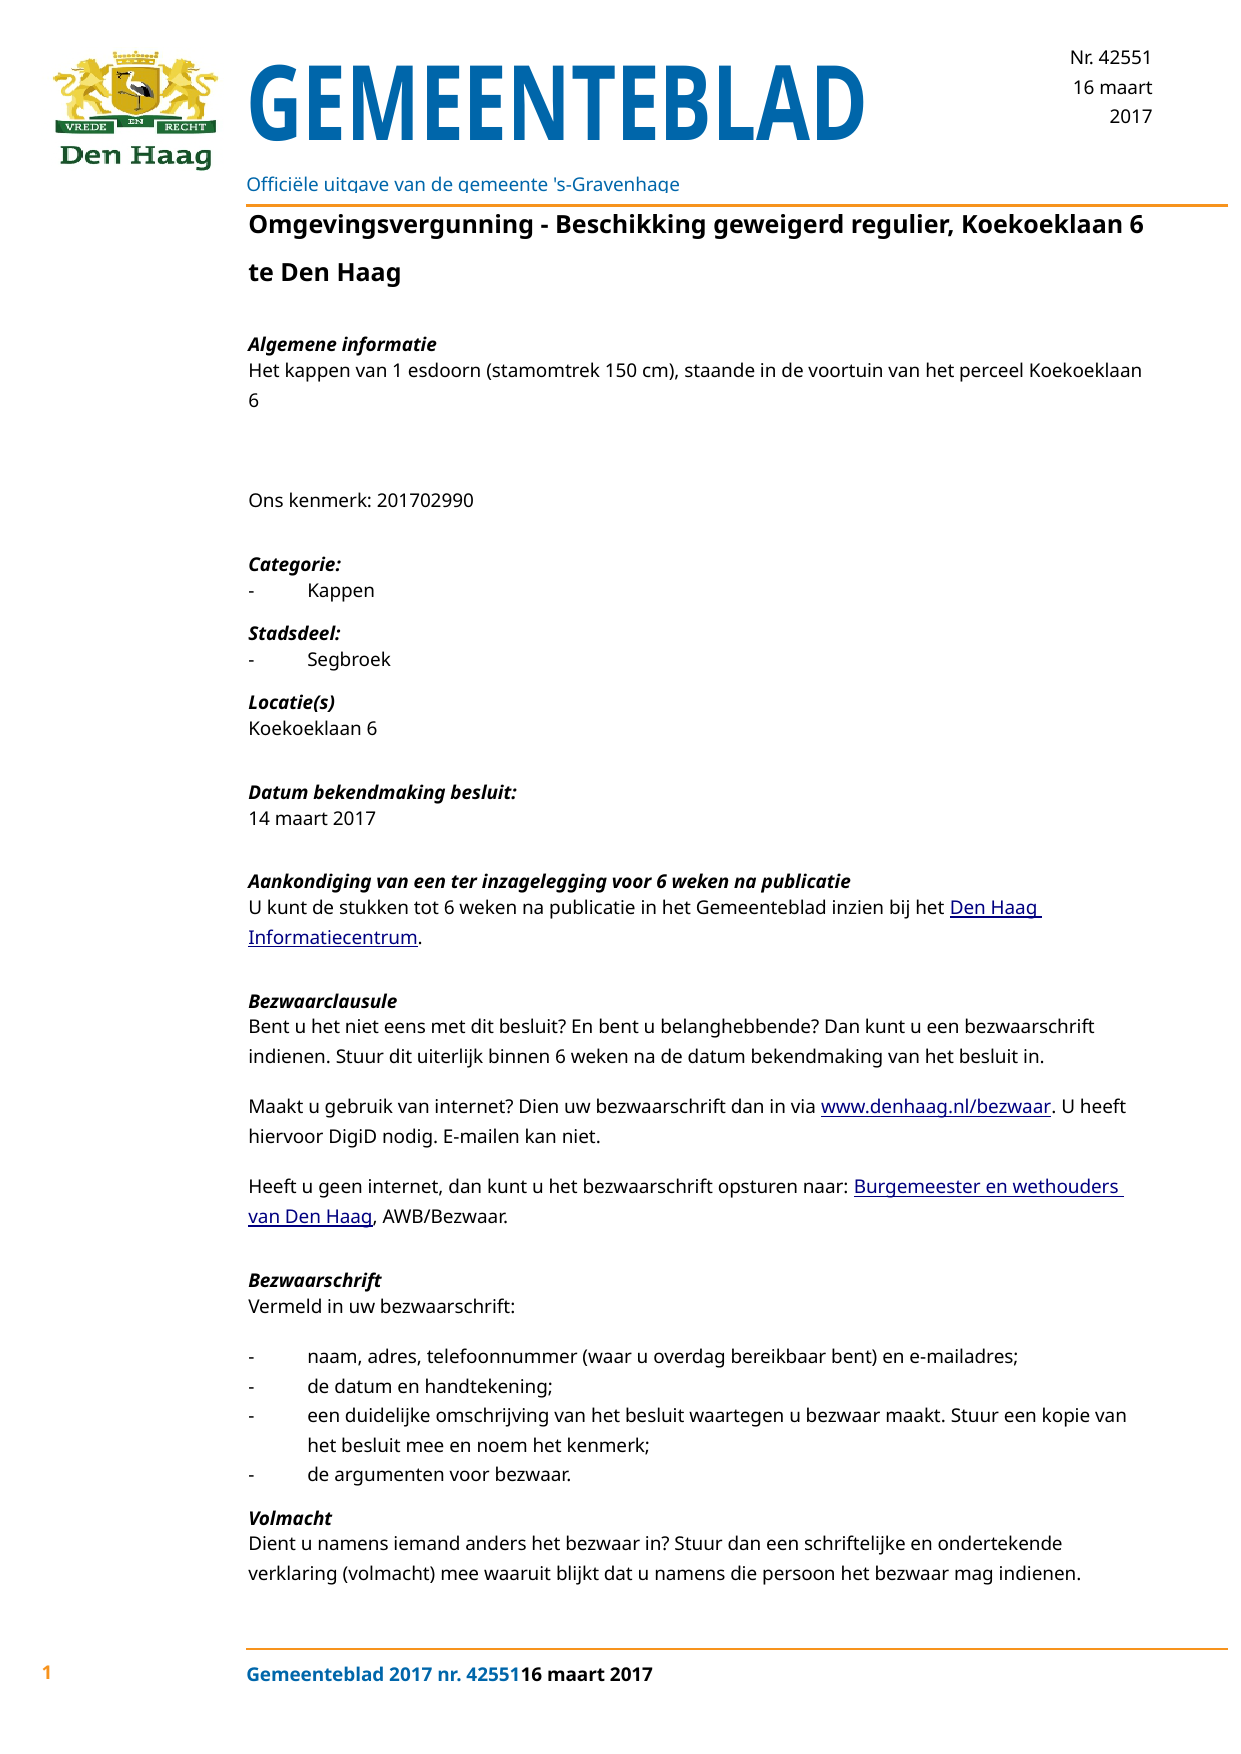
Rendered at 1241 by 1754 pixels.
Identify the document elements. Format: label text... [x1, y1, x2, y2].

text 14 maart 2017 [248, 805, 1152, 830]
text Maakt u gebruik van internet? Dien uw bezwaarschrift dan in via www.denhaag.nl/bezwaar. U heeft hiervoor DigiD nodig. E-mailen kan niet. [248, 1094, 1152, 1149]
text Categorie: [248, 552, 1152, 577]
text Ons kenmerk: 201702990 [248, 488, 1152, 513]
text Aankondiging van een ter inzagelegging voor 6 weken na publicatie [248, 869, 1152, 894]
list de datum en handtekening; [248, 1373, 1152, 1399]
text U kunt de stukken tot 6 weken na publicatie in het Gemeenteblad inzien bij het Den Haag Informatiecentrum. [248, 894, 1152, 950]
text Stadsdeel: [248, 620, 1152, 646]
text Het kappen van 1 esdoorn (stamomtrek 150 cm), staande in de voortuin van het perceel Koekoeklaan 6 [248, 357, 1152, 412]
text Vermeld in uw bezwaarschrift: [248, 1293, 1152, 1319]
text Algemene informatie [248, 331, 1152, 357]
list Kappen [248, 577, 1152, 603]
text Dient u namens iemand anders het bezwaar in? Stuur dan een schriftelijke en ondertekende verklaring (volmacht) mee waaruit blijkt dat u namens die persoon het bezwaar mag indienen. [248, 1531, 1152, 1586]
text Datum bekendmaking besluit: [248, 779, 1152, 805]
text Bent u het niet eens met dit besluit? En bent u belanghebbende? Dan kunt u een bezwaarschrift indienen. Stuur dit uiterlijk binnen 6 weken na de datum bekendmaking van het besluit in. [248, 1014, 1152, 1069]
text Volmacht [248, 1505, 1152, 1531]
text Koekoeklaan 6 [248, 715, 1152, 741]
list naam, adres, telefoonnummer (waar u overdag bereikbaar bent) en e-mailadres; [248, 1343, 1152, 1369]
list een duidelijke omschrijving van het besluit waartegen u bezwaar maakt. Stuur een kopie van het besluit mee en noem het kenmerk; [248, 1402, 1152, 1458]
picture [41, 47, 231, 172]
text Heeft u geen internet, dan kunt u het bezwaarschrift opsturen naar: Burgemeester en wethouders van Den Haag, AWB/Bezwaar. [248, 1174, 1152, 1229]
text Locatie(s) [248, 689, 1152, 715]
list Segbroek [248, 646, 1152, 672]
text Bezwaarschrift [248, 1267, 1152, 1293]
text Bezwaarclausule [248, 988, 1152, 1014]
text Omgevingsvergunning - Beschikking geweigerd regulier, Koekoeklaan 6 te Den Haag [248, 207, 1152, 288]
list de argumenten voor bezwaar. [248, 1462, 1152, 1487]
